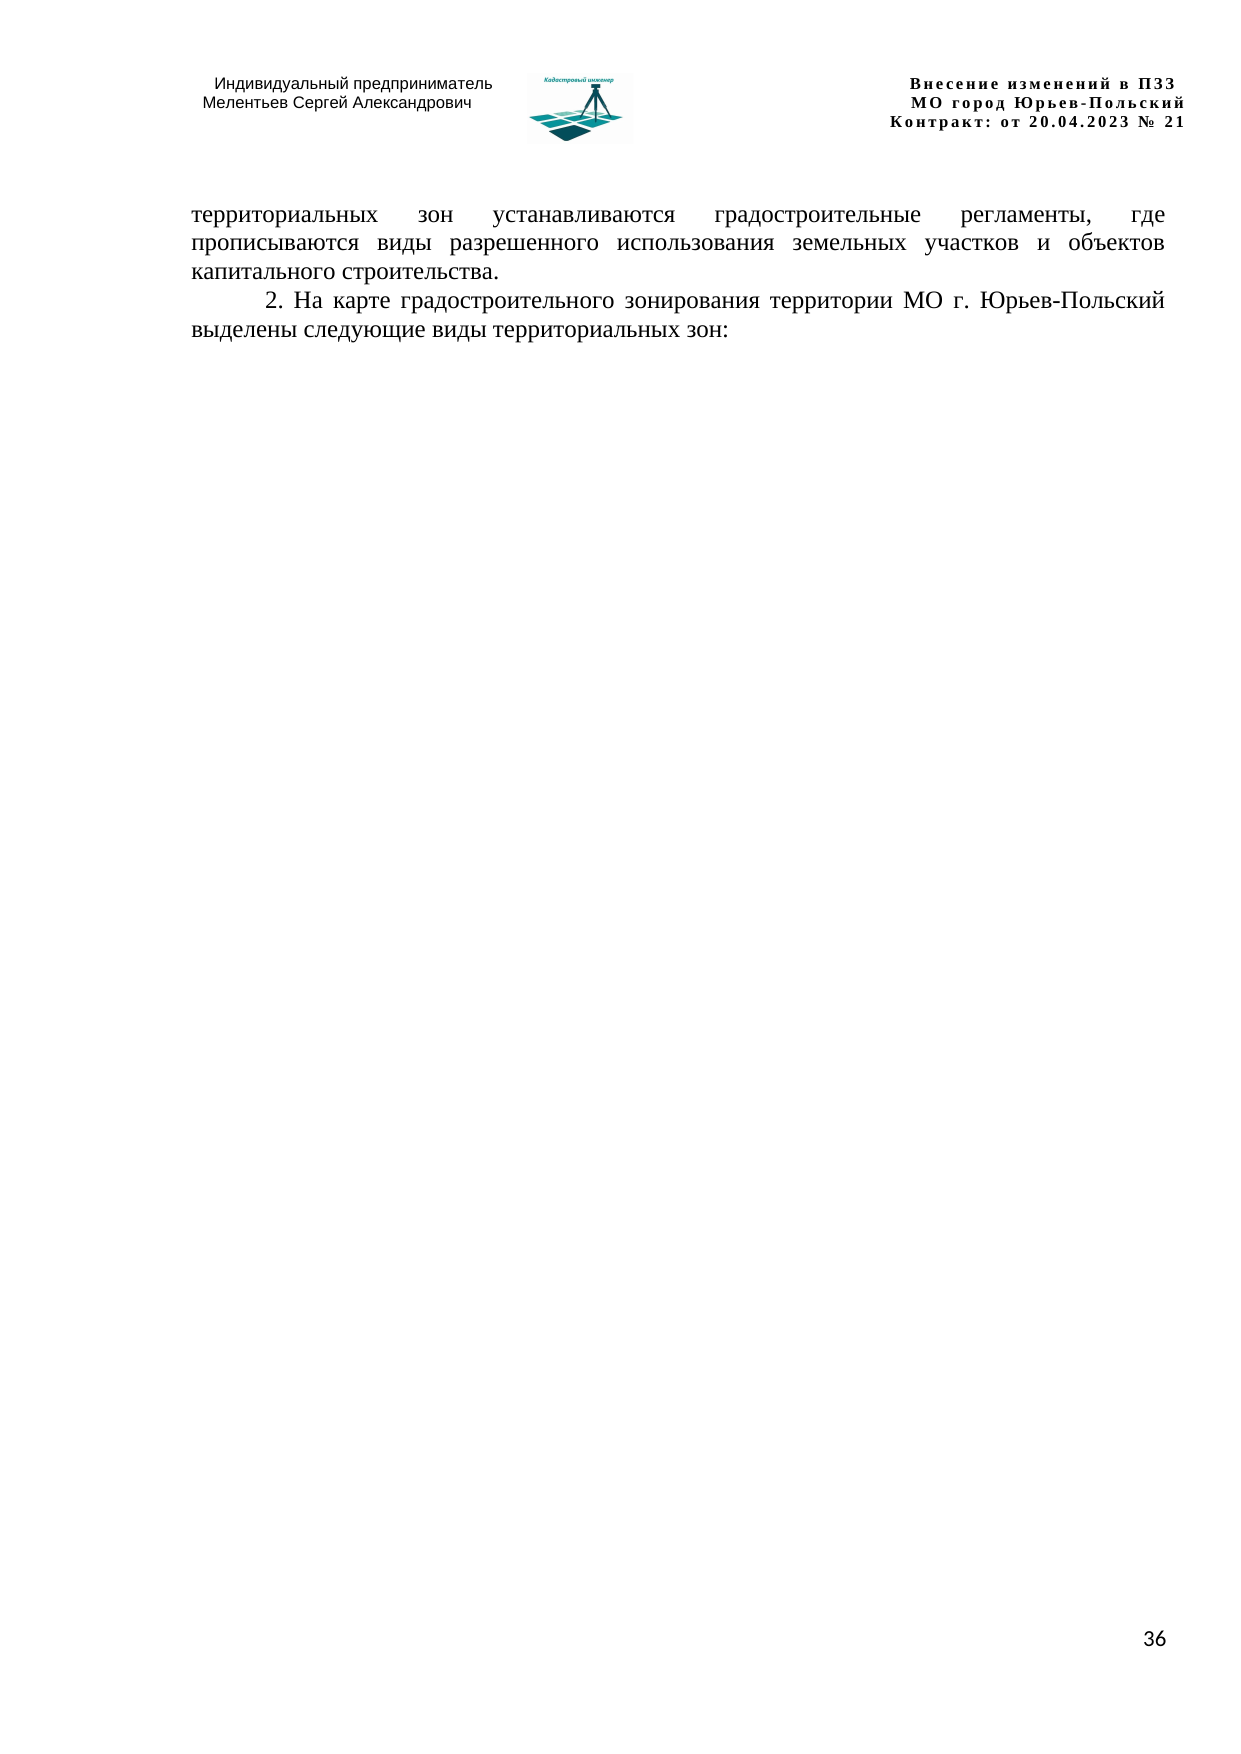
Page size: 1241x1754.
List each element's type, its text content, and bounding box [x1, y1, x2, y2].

text 2. На карте градостроительного зонирования территории МО г. Юрьев-Польский выделены следующие виды территориальных зон: [191, 285, 1166, 342]
text территориальных зон устанавливаются градостроительные регламенты, где прописываются виды разрешенного использования земельных участков и объектов капитального строительства. [191, 199, 1166, 285]
picture [527, 73, 634, 144]
